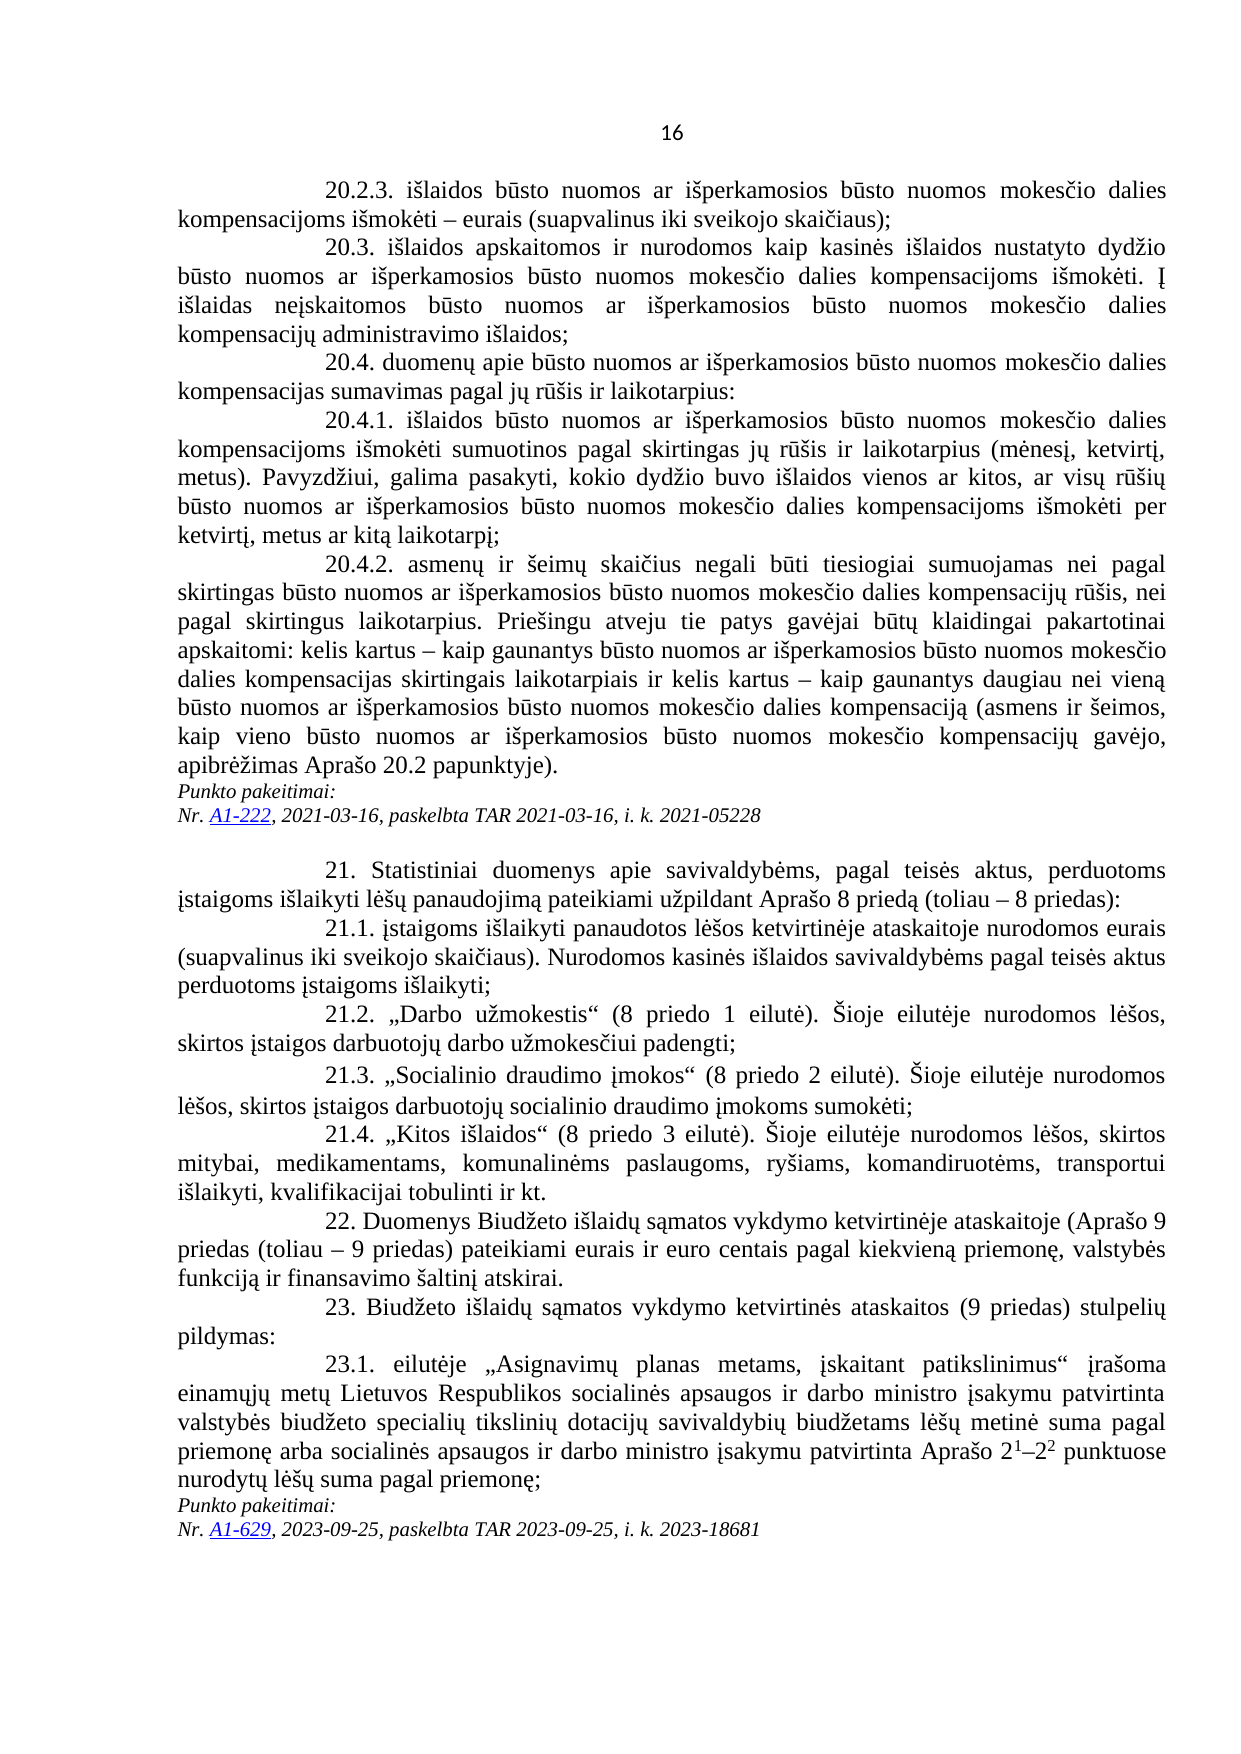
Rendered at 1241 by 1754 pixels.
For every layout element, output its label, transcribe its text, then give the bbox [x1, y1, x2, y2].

text 23. Biudžeto išlaidų sąmatos vykdymo ketvirtinės ataskaitos (9 priedas) stulpelių pildymas: [177, 1292, 1166, 1349]
text 23.1. eilutėje „Asignavimų planas metams, įskaitant patikslinimus“ įrašoma einamųjų metų Lietuvos Respublikos socialinės apsaugos ir darbo ministro įsakymu patvirtinta valstybės biudžeto specialių tikslinių dotacijų savivaldybių biudžetams lėšų metinė suma pagal priemonę arba socialinės apsaugos ir darbo ministro įsakymu patvirtinta Aprašo 21–22 punktuose nurodytų lėšų suma pagal priemonę; [177, 1349, 1166, 1493]
text Nr. A1-629, 2023-09-25, paskelbta TAR 2023-09-25, i. k. 2023-18681 [177, 1517, 1166, 1541]
text 22. Duomenys Biudžeto išlaidų sąmatos vykdymo ketvirtinėje ataskaitoje (Aprašo 9 priedas (toliau – 9 priedas) pateikiami eurais ir euro centais pagal kiekvieną priemonę, valstybės funkciją ir finansavimo šaltinį atskirai. [177, 1206, 1166, 1292]
text 21. Statistiniai duomenys apie savivaldybėms, pagal teisės aktus, perduotoms įstaigoms išlaikyti lėšų panaudojimą pateikiami užpildant Aprašo 8 priedą (toliau – 8 priedas): [177, 856, 1166, 913]
text 20.3. išlaidos apskaitomos ir nurodomos kaip kasinės išlaidos nustatyto dydžio būsto nuomos ar išperkamosios būsto nuomos mokesčio dalies kompensacijoms išmokėti. Į išlaidas neįskaitomos būsto nuomos ar išperkamosios būsto nuomos mokesčio dalies kompensacijų administravimo išlaidos; [177, 232, 1166, 347]
text 20.2.3. išlaidos būsto nuomos ar išperkamosios būsto nuomos mokesčio dalies kompensacijoms išmokėti – eurais (suapvalinus iki sveikojo skaičiaus); [177, 175, 1166, 232]
text 21.2. „Darbo užmokestis“ (8 priedo 1 eilutė). Šioje eilutėje nurodomos lėšos, skirtos įstaigos darbuotojų darbo užmokesčiui padengti; [177, 999, 1166, 1057]
text Nr. A1-222, 2021-03-16, paskelbta TAR 2021-03-16, i. k. 2021-05228 [177, 803, 1166, 827]
text Punkto pakeitimai: [177, 779, 1166, 803]
text 21.4. „Kitos išlaidos“ (8 priedo 3 eilutė). Šioje eilutėje nurodomos lėšos, skirtos mitybai, medikamentams, komunalinėms paslaugoms, ryšiams, komandiruotėms, transportui išlaikyti, kvalifikacijai tobulinti ir kt. [177, 1119, 1166, 1206]
text 21.1. įstaigoms išlaikyti panaudotos lėšos ketvirtinėje ataskaitoje nurodomos eurais (suapvalinus iki sveikojo skaičiaus). Nurodomos kasinės išlaidos savivaldybėms pagal teisės aktus perduotoms įstaigoms išlaikyti; [177, 913, 1166, 999]
text 20.4.1. išlaidos būsto nuomos ar išperkamosios būsto nuomos mokesčio dalies kompensacijoms išmokėti sumuotinos pagal skirtingas jų rūšis ir laikotarpius (mėnesį, ketvirtį, metus). Pavyzdžiui, galima pasakyti, kokio dydžio buvo išlaidos vienos ar kitos, ar visų rūšių būsto nuomos ar išperkamosios būsto nuomos mokesčio dalies kompensacijoms išmokėti per ketvirtį, metus ar kitą laikotarpį; [177, 405, 1166, 549]
text Punkto pakeitimai: [177, 1493, 1166, 1517]
text 20.4.2. asmenų ir šeimų skaičius negali būti tiesiogiai sumuojamas nei pagal skirtingas būsto nuomos ar išperkamosios būsto nuomos mokesčio dalies kompensacijų rūšis, nei pagal skirtingus laikotarpius. Priešingu atveju tie patys gavėjai būtų klaidingai pakartotinai apskaitomi: kelis kartus – kaip gaunantys būsto nuomos ar išperkamosios būsto nuomos mokesčio dalies kompensacijas skirtingais laikotarpiais ir kelis kartus – kaip gaunantys daugiau nei vieną būsto nuomos ar išperkamosios būsto nuomos mokesčio dalies kompensaciją (asmens ir šeimos, kaip vieno būsto nuomos ar išperkamosios būsto nuomos mokesčio kompensacijų gavėjo, apibrėžimas Aprašo 20.2 papunktyje). [177, 549, 1166, 779]
text 21.3. „Socialinio draudimo įmokos“ (8 priedo 2 eilutė). Šioje eilutėje nurodomos lėšos, skirtos įstaigos darbuotojų socialinio draudimo įmokoms sumokėti; [177, 1057, 1166, 1119]
text 20.4. duomenų apie būsto nuomos ar išperkamosios būsto nuomos mokesčio dalies kompensacijas sumavimas pagal jų rūšis ir laikotarpius: [177, 347, 1166, 405]
